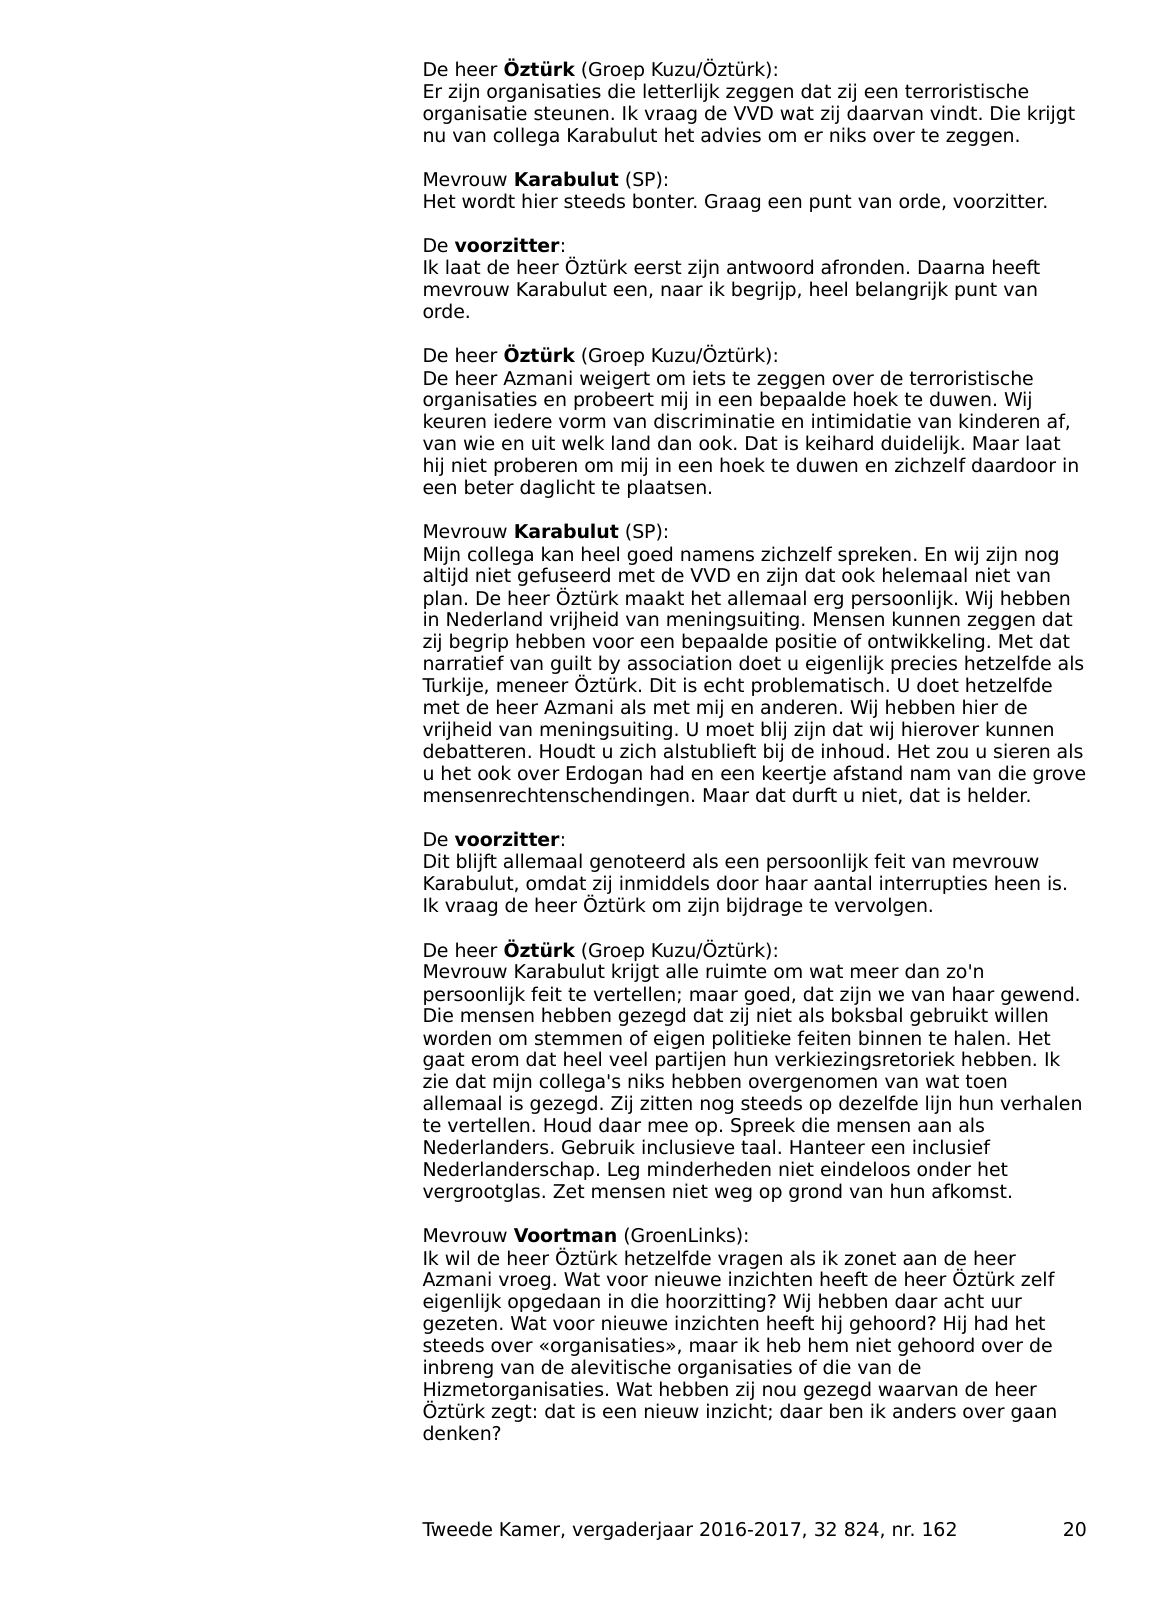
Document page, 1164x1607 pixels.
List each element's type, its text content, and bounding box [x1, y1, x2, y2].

text Mevrouw Karabulut krijgt alle ruimte om wat meer dan zo'n persoonlijk feit te vertellen; maar goed, dat zijn we van haar gewend. [422, 961, 1087, 1005]
text De heer Öztürk (Groep Kuzu/Öztürk): [422, 939, 1087, 961]
text Mijn collega kan heel goed namens zichzelf spreken. En wij zijn nog altijd niet gefuseerd met de VVD en zijn dat ook helemaal niet van plan. De heer Öztürk maakt het allemaal erg persoonlijk. Wij hebben in Nederland vrijheid van meningsuiting. Mensen kunnen zeggen dat zij begrip hebben voor een bepaalde positie of ontwikkeling. Met dat narratief van guilt by association doet u eigenlijk precies hetzelfde als Turkije, meneer Öztürk. Dit is echt problematisch. U doet hetzelfde met de heer Azmani als met mij en anderen. Wij hebben hier de vrijheid van meningsuiting. U moet blij zijn dat wij hierover kunnen debatteren. Houdt u zich alstublieft bij de inhoud. Het zou u sieren als u het ook over Erdogan had en een keertje afstand nam van die grove mensenrechtenschendingen. Maar dat durft u niet, dat is helder. [422, 543, 1087, 807]
text De heer Öztürk (Groep Kuzu/Öztürk): [422, 345, 1087, 367]
text Mevrouw Voortman (GroenLinks): [422, 1225, 1087, 1247]
text De heer Azmani weigert om iets te zeggen over de terroristische organisaties en probeert mij in een bepaalde hoek te duwen. Wij keuren iedere vorm van discriminatie en intimidatie van kinderen af, van wie en uit welk land dan ook. Dat is keihard duidelijk. Maar laat hij niet proberen om mij in een hoek te duwen en zichzelf daardoor in een beter daglicht te plaatsen. [422, 367, 1087, 499]
text Dit blijft allemaal genoteerd als een persoonlijk feit van mevrouw Karabulut, omdat zij inmiddels door haar aantal interrupties heen is. [422, 851, 1087, 895]
text Mevrouw Karabulut (SP): [422, 169, 1087, 191]
text Ik vraag de heer Öztürk om zijn bijdrage te vervolgen. [422, 895, 1087, 917]
text De voorzitter: [422, 235, 1087, 257]
text De heer Öztürk (Groep Kuzu/Öztürk): [422, 59, 1087, 81]
text Mevrouw Karabulut (SP): [422, 521, 1087, 543]
text Ik laat de heer Öztürk eerst zijn antwoord afronden. Daarna heeft mevrouw Karabulut een, naar ik begrijp, heel belangrijk punt van orde. [422, 257, 1087, 323]
text Die mensen hebben gezegd dat zij niet als boksbal gebruikt willen worden om stemmen of eigen politieke feiten binnen te halen. Het gaat erom dat heel veel partijen hun verkiezingsretoriek hebben. Ik zie dat mijn collega's niks hebben overgenomen van wat toen allemaal is gezegd. Zij zitten nog steeds op dezelfde lijn hun verhalen te vertellen. Houd daar mee op. Spreek die mensen aan als Nederlanders. Gebruik inclusieve taal. Hanteer een inclusief Nederlanderschap. Leg minderheden niet eindeloos onder het vergrootglas. Zet mensen niet weg op grond van hun afkomst. [422, 1005, 1087, 1203]
text De voorzitter: [422, 829, 1087, 851]
text Ik wil de heer Öztürk hetzelfde vragen als ik zonet aan de heer Azmani vroeg. Wat voor nieuwe inzichten heeft de heer Öztürk zelf eigenlijk opgedaan in die hoorzitting? Wij hebben daar acht uur gezeten. Wat voor nieuwe inzichten heeft hij gehoord? Hij had het steeds over «organisaties», maar ik heb hem niet gehoord over de inbreng van de alevitische organisaties of die van de Hizmetorganisaties. Wat hebben zij nou gezegd waarvan de heer Öztürk zegt: dat is een nieuw inzicht; daar ben ik anders over gaan denken? [422, 1247, 1087, 1445]
text Er zijn organisaties die letterlijk zeggen dat zij een terroristische organisatie steunen. Ik vraag de VVD wat zij daarvan vindt. Die krijgt nu van collega Karabulut het advies om er niks over te zeggen. [422, 81, 1087, 147]
text Het wordt hier steeds bonter. Graag een punt van orde, voorzitter. [422, 191, 1087, 213]
